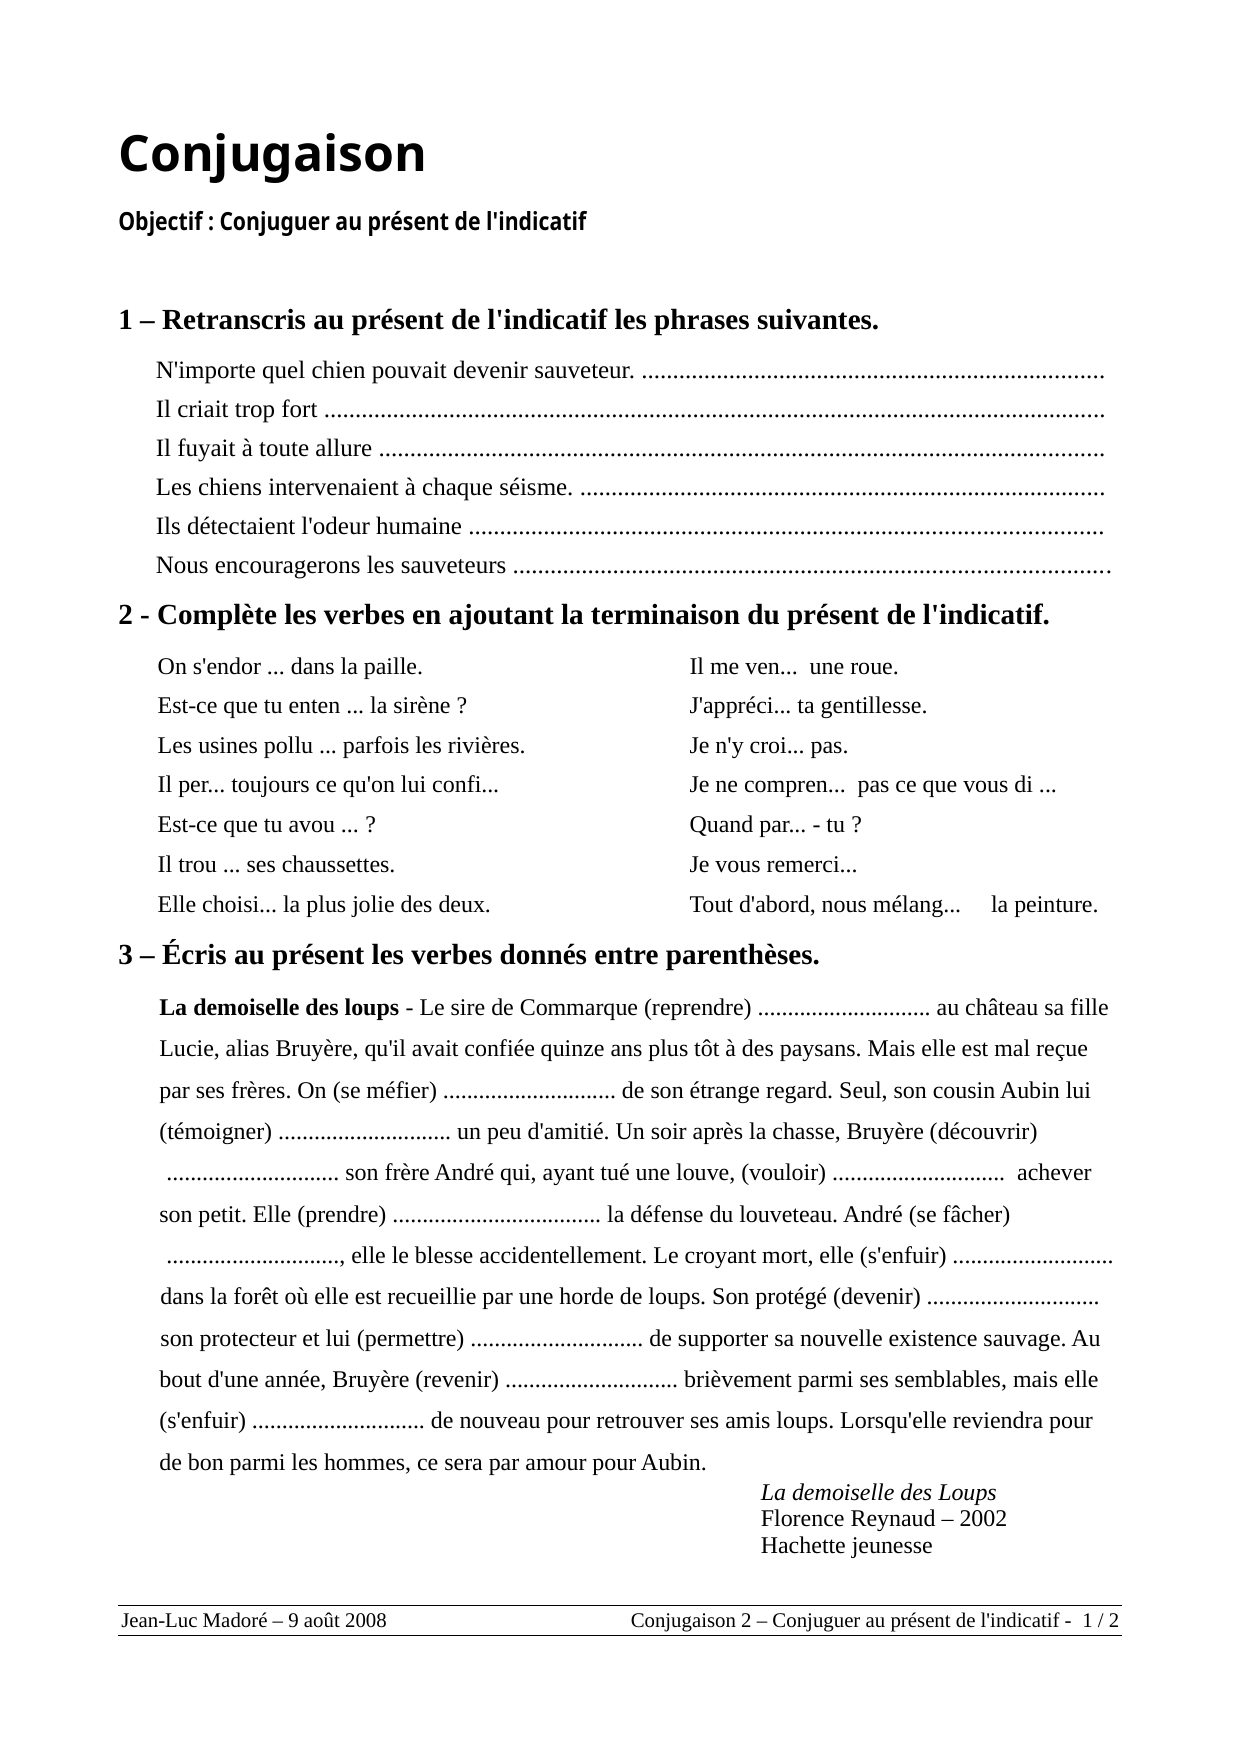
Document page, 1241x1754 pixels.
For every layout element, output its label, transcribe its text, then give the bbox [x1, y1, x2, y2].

text On s'endor ... dans la paille. Il me ven... une roue. [157, 643, 1109, 682]
text 2 - Complète les verbes en ajoutant la terminaison du présent de l'indicatif. [118, 598, 1122, 631]
text 3 – Écris au présent les verbes donnés entre parenthèses. [118, 938, 1122, 971]
text Il criait trop fort [156, 386, 1119, 425]
text Elle choisi... la plus jolie des deux. Tout d'abord, nous mélang... la peinture. [157, 881, 1109, 921]
text Il fuyait à toute allure [156, 425, 1119, 464]
text Les usines pollu ... parfois les rivières. Je n'y croi... pas. [157, 722, 1109, 761]
text La demoiselle des loups - Le sire de Commarque (reprendre) ............................. au château sa fille Lucie, alias Bruyère, qu'il avait confiée quinze ans plus tôt à des paysans. Mais elle est mal reçue par ses frères. On (se méfier) ............................. de son étrange regard. Seul, son cousin Aubin lui (témoigner) ............................. un peu d'amitié. Un soir après la chasse, Bruyère (découvrir) ............................. son frère André qui, ayant tué une louve, (vouloir) ............................. achever son petit. Elle (prendre) ................................... la défense du louveteau. André (se fâcher) ............................., elle le blesse accidentellement. Le croyant mort, elle (s'enfuir) ........................... dans la forêt où elle est recueillie par une horde de loups. Son protégé (devenir) ............................. son protecteur et lui (permettre) ............................. de supporter sa nouvelle existence sauvage. Au bout d'une année, Bruyère (revenir) ............................. brièvement parmi ses semblables, mais elle (s'enfuir) ............................. de nouveau pour retrouver ses amis loups. Lorsqu'elle reviendra pour de bon parmi les hommes, ce sera par amour pour Aubin. [159, 982, 1122, 1478]
text Ils détectaient l'odeur humaine [156, 503, 1119, 542]
text Les chiens intervenaient à chaque séisme. [156, 464, 1119, 503]
text Est-ce que tu enten ... la sirène ? J'appréci... ta gentillesse. [157, 682, 1109, 722]
text Il per... toujours ce qu'on lui confi... Je ne compren... pas ce que vous di ... [157, 761, 1109, 801]
text Hachette jeunesse [761, 1532, 1122, 1558]
text N'importe quel chien pouvait devenir sauveteur. [156, 347, 1119, 386]
text Nous encouragerons les sauveteurs . [156, 542, 1119, 581]
text Il trou ... ses chaussettes. Je vous remerci... [157, 841, 1109, 881]
text 1 – Retranscris au présent de l'indicatif les phrases suivantes. [118, 303, 1122, 335]
text Conjugaison [118, 118, 1122, 186]
text Est-ce que tu avou ... ? Quand par... - tu ? [157, 801, 1109, 841]
text Objectif : Conjuguer au présent de l'indicatif [118, 204, 1122, 238]
text La demoiselle des Loups [761, 1478, 1122, 1505]
text Florence Reynaud – 2002 [761, 1505, 1122, 1532]
